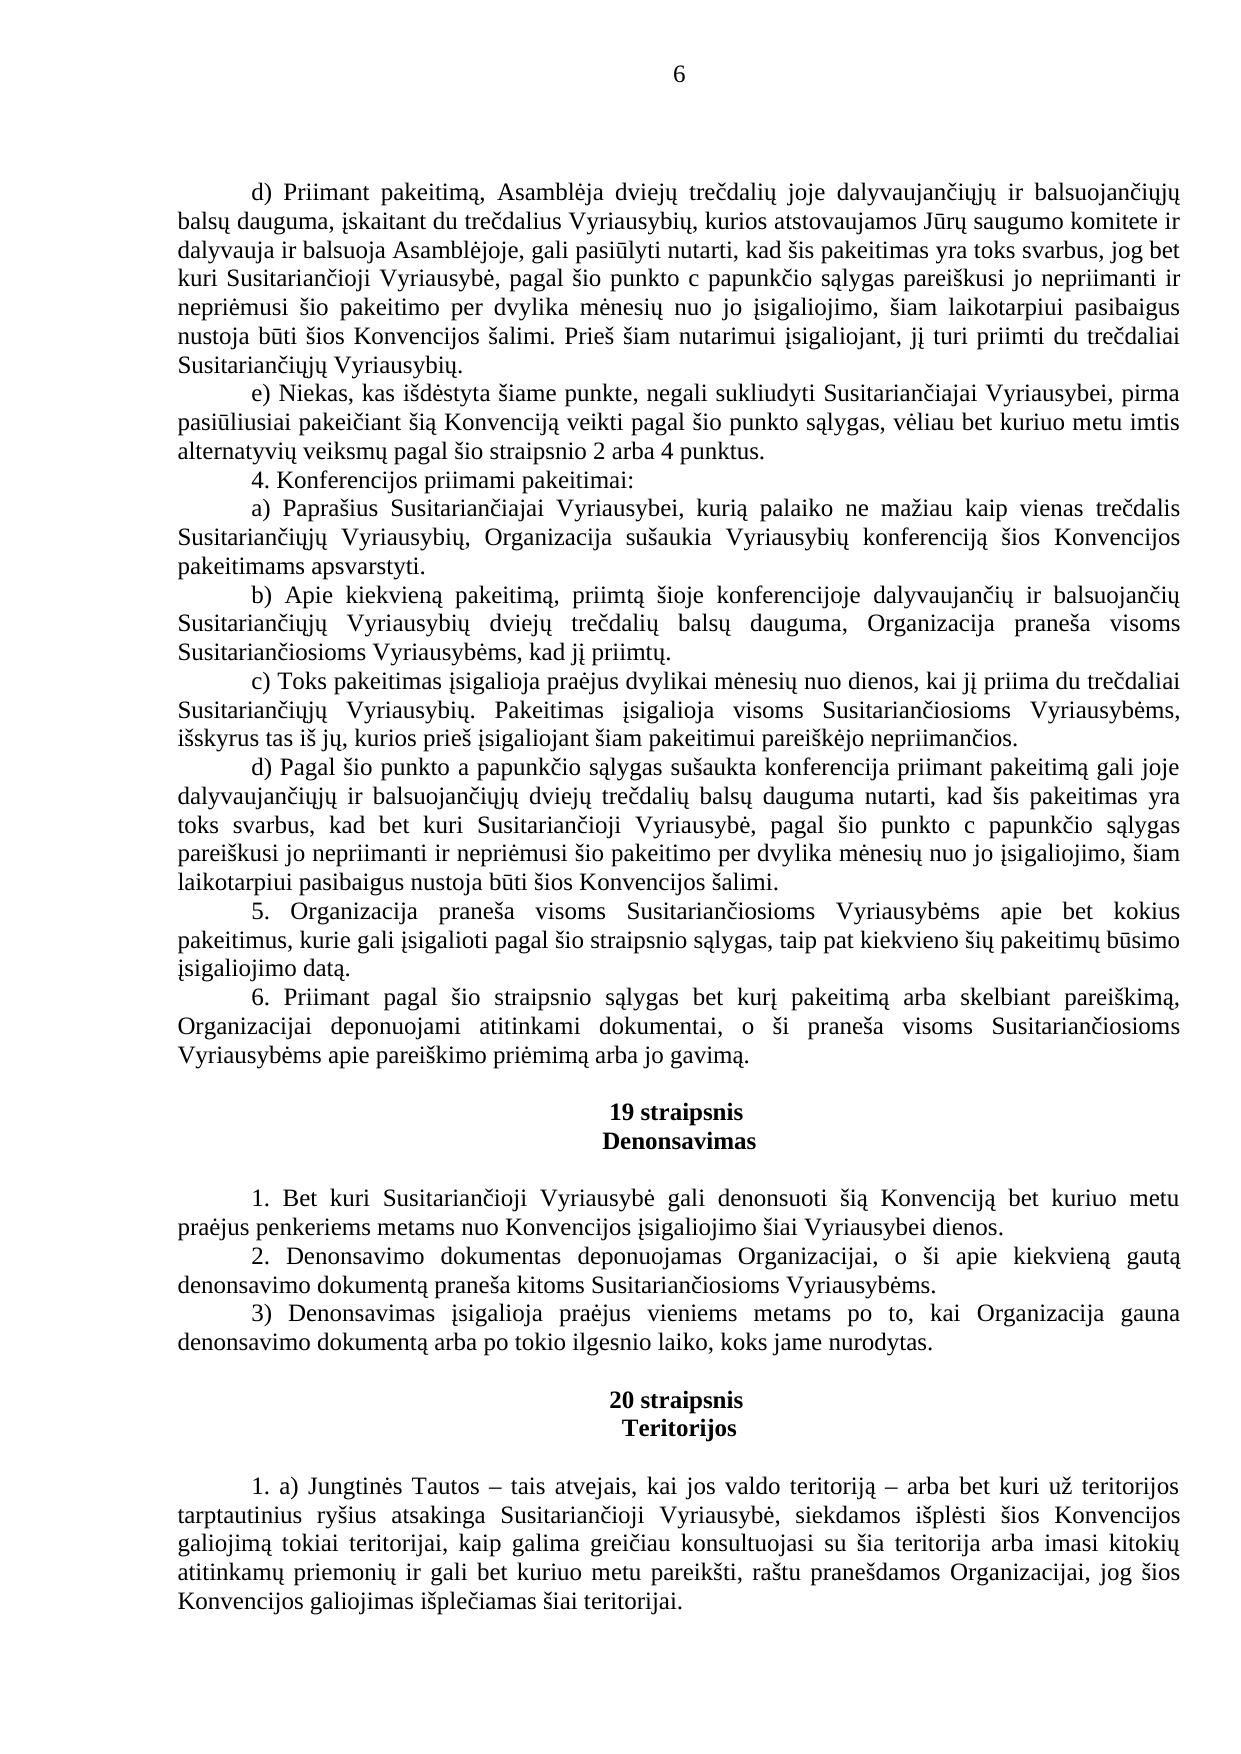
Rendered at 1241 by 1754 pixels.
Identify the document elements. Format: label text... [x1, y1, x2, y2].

text 2. Denonsavimo dokumentas deponuojamas Organizacijai, o ši apie kiekvieną gautą denonsavimo dokumentą praneša kitoms Susitariančiosioms Vyriausybėms. [177, 1241, 1181, 1298]
text 1. Bet kuri Susitariančioji Vyriausybė gali denonsuoti šią Konvenciją bet kuriuo metu praėjus penkeriems metams nuo Konvencijos įsigaliojimo šiai Vyriausybei dienos. [177, 1183, 1181, 1241]
text c) Toks pakeitimas įsigalioja praėjus dvylikai mėnesių nuo dienos, kai jį priima du trečdaliai Susitariančiųjų Vyriausybių. Pakeitimas įsigalioja visoms Susitariančiosioms Vyriausybėms, išskyrus tas iš jų, kurios prieš įsigaliojant šiam pakeitimui pareiškėjo nepriimančios. [177, 666, 1181, 752]
text a) Paprašius Susitariančiajai Vyriausybei, kurią palaiko ne mažiau kaip vienas trečdalis Susitariančiųjų Vyriausybių, Organizacija sušaukia Vyriausybių konferenciją šios Konvencijos pakeitimams apsvarstyti. [177, 493, 1181, 580]
text 1. a) Jungtinės Tautos – tais atvejais, kai jos valdo teritoriją – arba bet kuri už teritorijos tarptautinius ryšius atsakinga Susitariančioji Vyriausybė, siekdamos išplėsti šios Konvencijos galiojimą tokiai teritorijai, kaip galima greičiau konsultuojasi su šia teritorija arba imasi kitokių atitinkamų priemonių ir gali bet kuriuo metu pareikšti, raštu pranešdamos Organizacijai, jog šios Konvencijos galiojimas išplečiamas šiai teritorijai. [177, 1471, 1181, 1615]
text Denonsavimas [177, 1126, 1181, 1155]
text 20 straipsnis [177, 1385, 1181, 1413]
text 5. Organizacija praneša visoms Susitariančiosioms Vyriausybėms apie bet kokius pakeitimus, kurie gali įsigalioti pagal šio straipsnio sąlygas, taip pat kiekvieno šių pakeitimų būsimo įsigaliojimo datą. [177, 896, 1181, 982]
text b) Apie kiekvieną pakeitimą, priimtą šioje konferencijoje dalyvaujančių ir balsuojančių Susitariančiųjų Vyriausybių dviejų trečdalių balsų dauguma, Organizacija praneša visoms Susitariančiosioms Vyriausybėms, kad jį priimtų. [177, 580, 1181, 666]
text d) Pagal šio punkto a papunkčio sąlygas sušaukta konferencija priimant pakeitimą gali joje dalyvaujančiųjų ir balsuojančiųjų dviejų trečdalių balsų dauguma nutarti, kad šis pakeitimas yra toks svarbus, kad bet kuri Susitariančioji Vyriausybė, pagal šio punkto c papunkčio sąlygas pareiškusi jo nepriimanti ir nepriėmusi šio pakeitimo per dvylika mėnesių nuo jo įsigaliojimo, šiam laikotarpiui pasibaigus nustoja būti šios Konvencijos šalimi. [177, 752, 1181, 896]
text 19 straipsnis [177, 1097, 1181, 1126]
text d) Priimant pakeitimą, Asamblėja dviejų trečdalių joje dalyvaujančiųjų ir balsuojančiųjų balsų dauguma, įskaitant du trečdalius Vyriausybių, kurios atstovaujamos Jūrų saugumo komitete ir dalyvauja ir balsuoja Asamblėjoje, gali pasiūlyti nutarti, kad šis pakeitimas yra toks svarbus, jog bet kuri Susitariančioji Vyriausybė, pagal šio punkto c papunkčio sąlygas pareiškusi jo nepriimanti ir nepriėmusi šio pakeitimo per dvylika mėnesių nuo jo įsigaliojimo, šiam laikotarpiui pasibaigus nustoja būti šios Konvencijos šalimi. Prieš šiam nutarimui įsigaliojant, jį turi priimti du trečdaliai Susitariančiųjų Vyriausybių. [177, 177, 1181, 378]
text 4. Konferencijos priimami pakeitimai: [177, 465, 1181, 493]
text Teritorijos [177, 1413, 1181, 1442]
text 3) Denonsavimas įsigalioja praėjus vieniems metams po to, kai Organizacija gauna denonsavimo dokumentą arba po tokio ilgesnio laiko, koks jame nurodytas. [177, 1298, 1181, 1356]
text 6. Priimant pagal šio straipsnio sąlygas bet kurį pakeitimą arba skelbiant pareiškimą, Organizacijai deponuojami atitinkami dokumentai, o ši praneša visoms Susitariančiosioms Vyriausybėms apie pareiškimo priėmimą arba jo gavimą. [177, 982, 1181, 1068]
text e) Niekas, kas išdėstyta šiame punkte, negali sukliudyti Susitariančiajai Vyriausybei, pirma pasiūliusiai pakeičiant šią Konvenciją veikti pagal šio punkto sąlygas, vėliau bet kuriuo metu imtis alternatyvių veiksmų pagal šio straipsnio 2 arba 4 punktus. [177, 378, 1181, 465]
